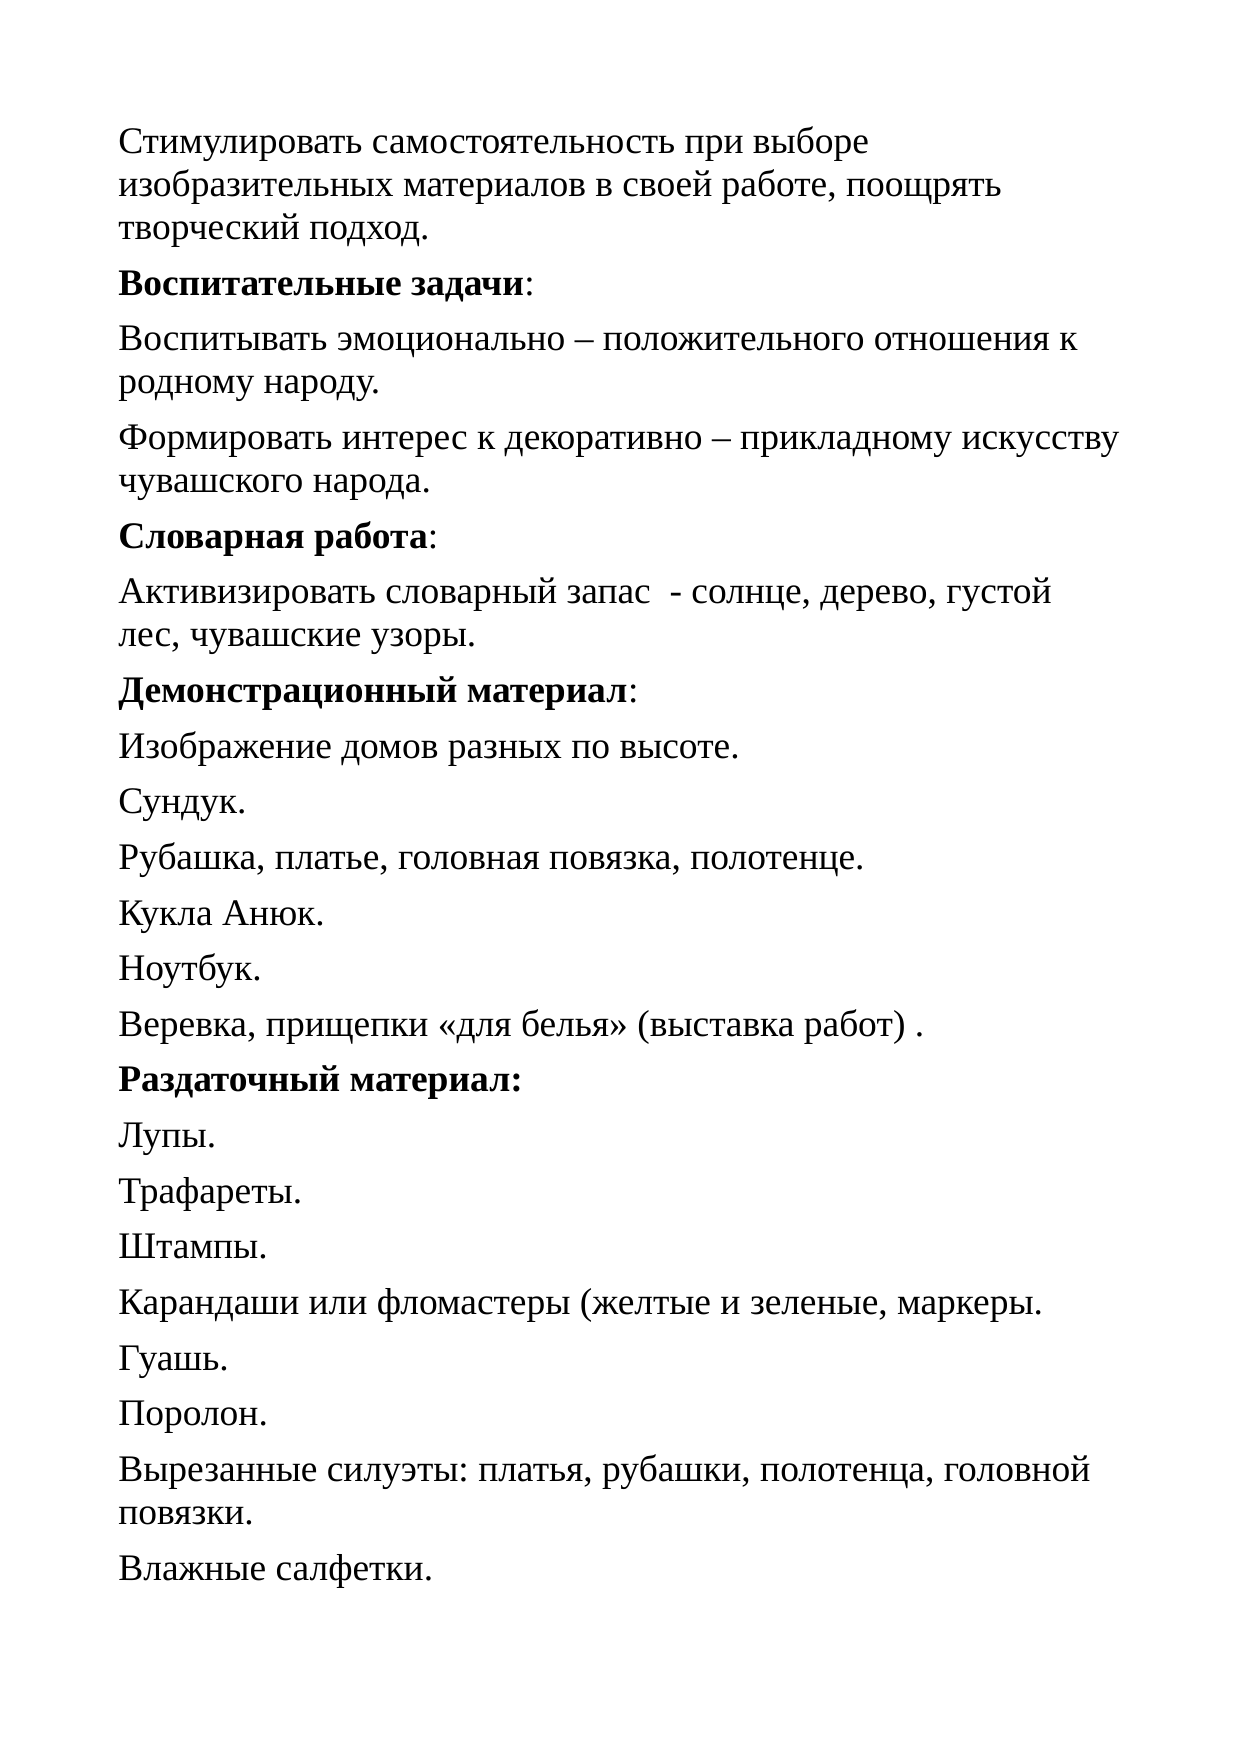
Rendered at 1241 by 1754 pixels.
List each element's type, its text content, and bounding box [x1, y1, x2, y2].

text Кукла Анюк. [118, 890, 1122, 933]
text Лупы. [118, 1112, 1122, 1156]
text Веревка, прищепки «для белья» (выставка работ) . [118, 1001, 1122, 1044]
text Формировать интерес к декоративно – прикладному искусству чувашского народа. [118, 414, 1122, 501]
text Карандаши или фломастеры (желтые и зеленые, маркеры. [118, 1279, 1122, 1322]
text Трафареты. [118, 1168, 1122, 1211]
text Ноутбук. [118, 946, 1122, 989]
text Воспитывать эмоционально – положительного отношения к родному народу. [118, 316, 1122, 402]
text Рубашка, платье, головная повязка, полотенце. [118, 834, 1122, 877]
text Вырезанные силуэты: платья, рубашки, полотенца, головной повязки. [118, 1446, 1122, 1532]
text Влажные салфетки. [118, 1545, 1122, 1588]
text Штампы. [118, 1224, 1122, 1267]
text Гуашь. [118, 1335, 1122, 1378]
text Сундук. [118, 779, 1122, 822]
text Словарная работа: [118, 513, 1122, 556]
text Поролон. [118, 1391, 1122, 1434]
text Изображение домов разных по высоте. [118, 723, 1122, 766]
text Демонстрационный материал: [118, 667, 1122, 711]
text Активизировать словарный запас - солнце, дерево, густой лес, чувашские узоры. [118, 569, 1122, 655]
text Воспитательные задачи: [118, 260, 1122, 303]
text Стимулировать самостоятельность при выборе изобразительных материалов в своей работе, поощрять творческий подход. [118, 118, 1122, 247]
text Раздаточный материал: [118, 1057, 1122, 1100]
